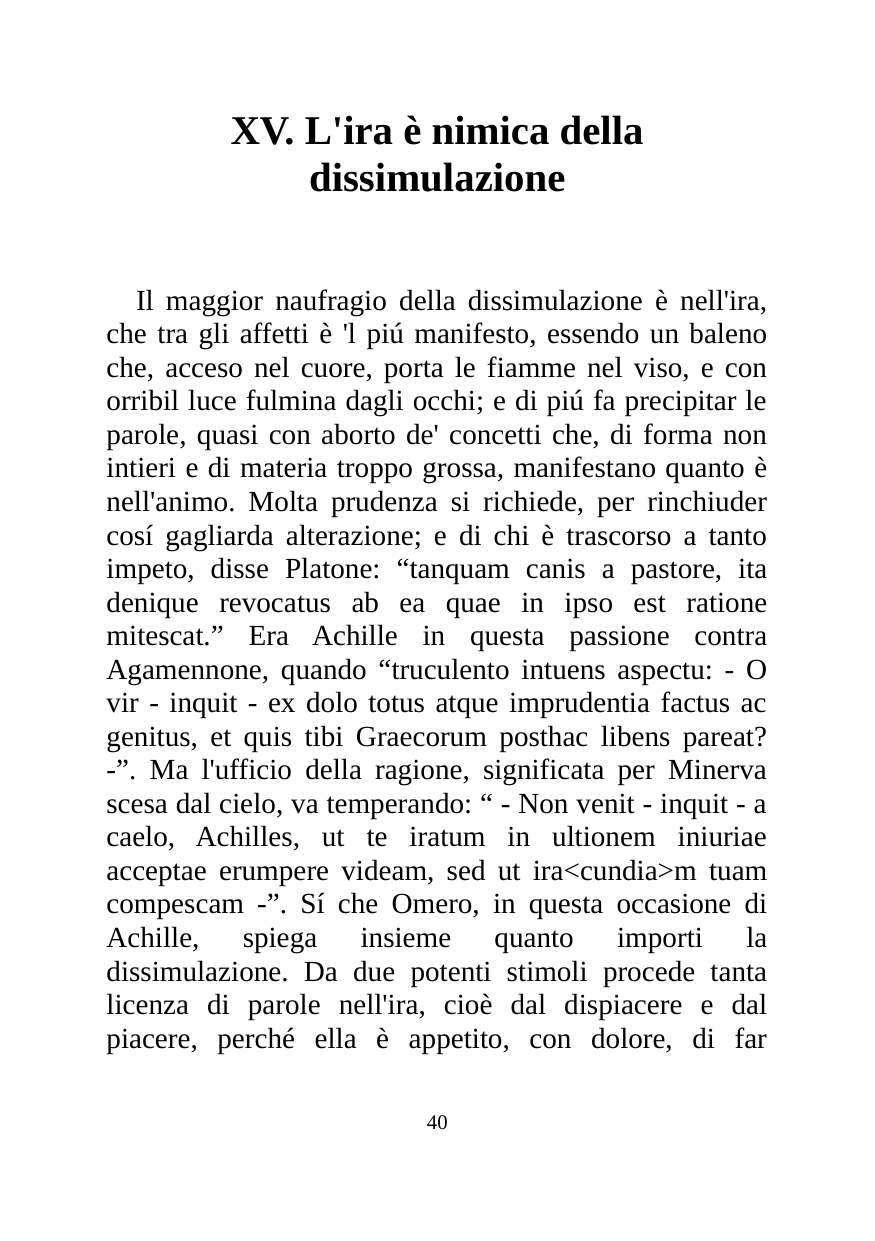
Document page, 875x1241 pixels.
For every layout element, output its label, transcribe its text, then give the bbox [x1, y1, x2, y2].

subtitle XV. L'ira è nimica della dissimulazione [106, 106, 768, 200]
text Il maggior naufragio della dissimulazione è nell'ira, che tra gli affetti è 'l piú manifesto, essendo un baleno che, acceso nel cuore, porta le fiamme nel viso, e con orribil luce fulmina dagli occhi; e di piú fa precipitar le parole, quasi con aborto de' concetti che, di forma non intieri e di materia troppo grossa, manifestano quanto è nell'animo. Molta prudenza si richiede, per rinchiuder cosí gagliarda alterazione; e di chi è trascorso a tanto impeto, disse Platone: “tanquam canis a pastore, ita denique revocatus ab ea quae in ipso est ratione mitescat.” Era Achille in questa passione contra Agamennone, quando “truculento intuens aspectu: - O vir - inquit - ex dolo totus atque imprudentia factus ac genitus, et quis tibi Graecorum posthac libens pareat? -”. Ma l'ufficio della ragione, significata per Minerva scesa dal cielo, va temperando: “ - Non venit - inquit - a caelo, Achilles, ut te iratum in ultionem iniuriae acceptae erumpere videam, sed ut ira<cundia>m tuam compescam -”. Sí che Omero, in questa occasione di Achille, spiega insieme quanto importi la dissimulazione. Da due potenti stimoli procede tanta licenza di parole nell'ira, cioè dal dispiacere e dal piacere, perché ella è appetito, con dolore, di far [106, 283, 768, 1054]
